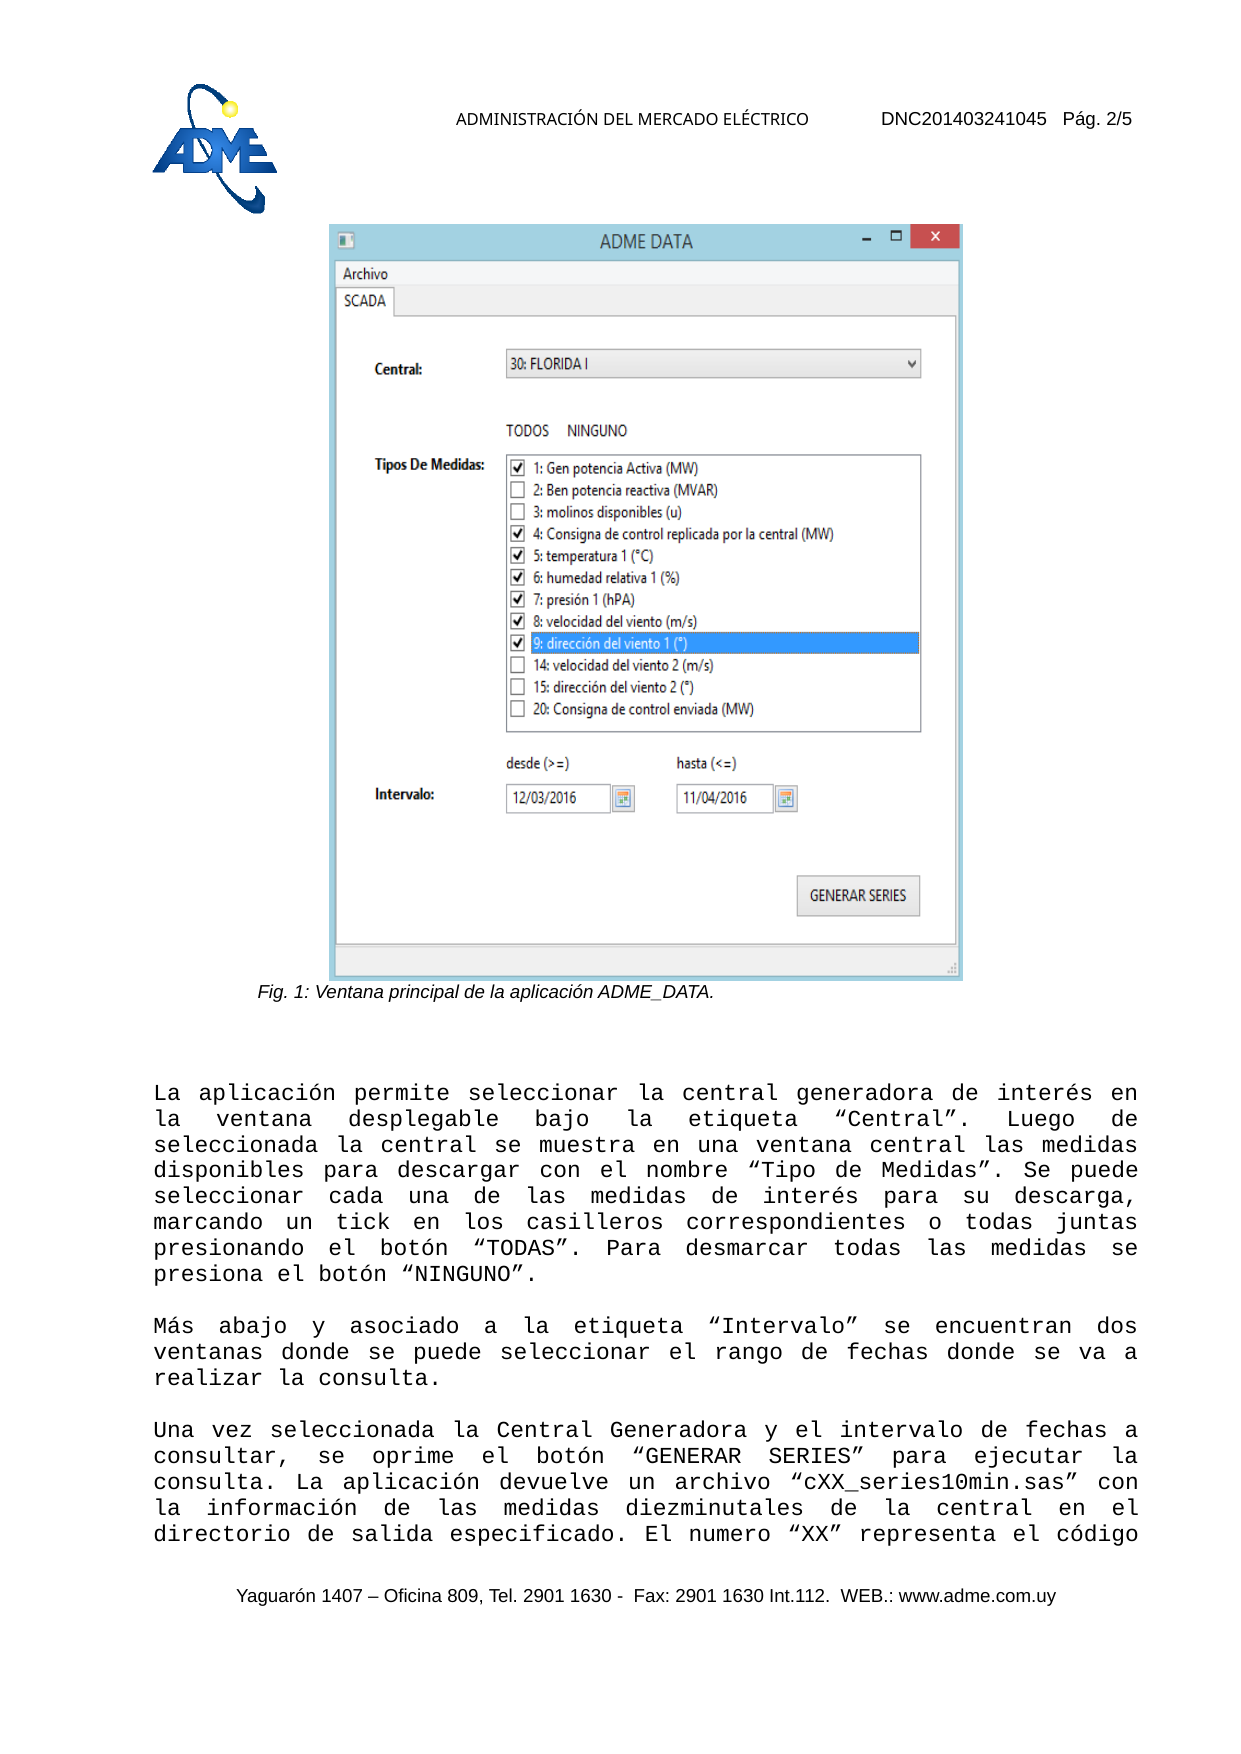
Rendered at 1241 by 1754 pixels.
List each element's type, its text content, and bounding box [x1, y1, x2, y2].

text Fig. 1: Ventana principal de la aplicación ADME_DATA. [257, 237, 1035, 1003]
picture [329, 224, 963, 981]
picture [152, 84, 281, 216]
text Una vez seleccionada la Central Generadora y el intervalo de fechas a consultar, se oprime el botón “GENERAR SERIES” para ejecutar la consulta. La aplicación devuelve un archivo “cXX_series10min.sas” con la información de las medidas diezminutales de la central en el directorio de salida especificado. El numero “XX” representa el código [153, 1418, 1139, 1548]
text Más abajo y asociado a la etiqueta “Intervalo” se encuentran dos ventanas donde se puede seleccionar el rango de fechas donde se va a realizar la consulta. [153, 1314, 1139, 1392]
text La aplicación permite seleccionar la central generadora de interés en la ventana desplegable bajo la etiqueta “Central”. Luego de seleccionada la central se muestra en una ventana central las medidas disponibles para descargar con el nombre “Tipo de Medidas”. Se puede seleccionar cada una de las medidas de interés para su descarga, marcando un tick en los casilleros correspondientes o todas juntas presionando el botón “TODAS”. Para desmarcar todas las medidas se presiona el botón “NINGUNO”. [153, 1081, 1139, 1288]
